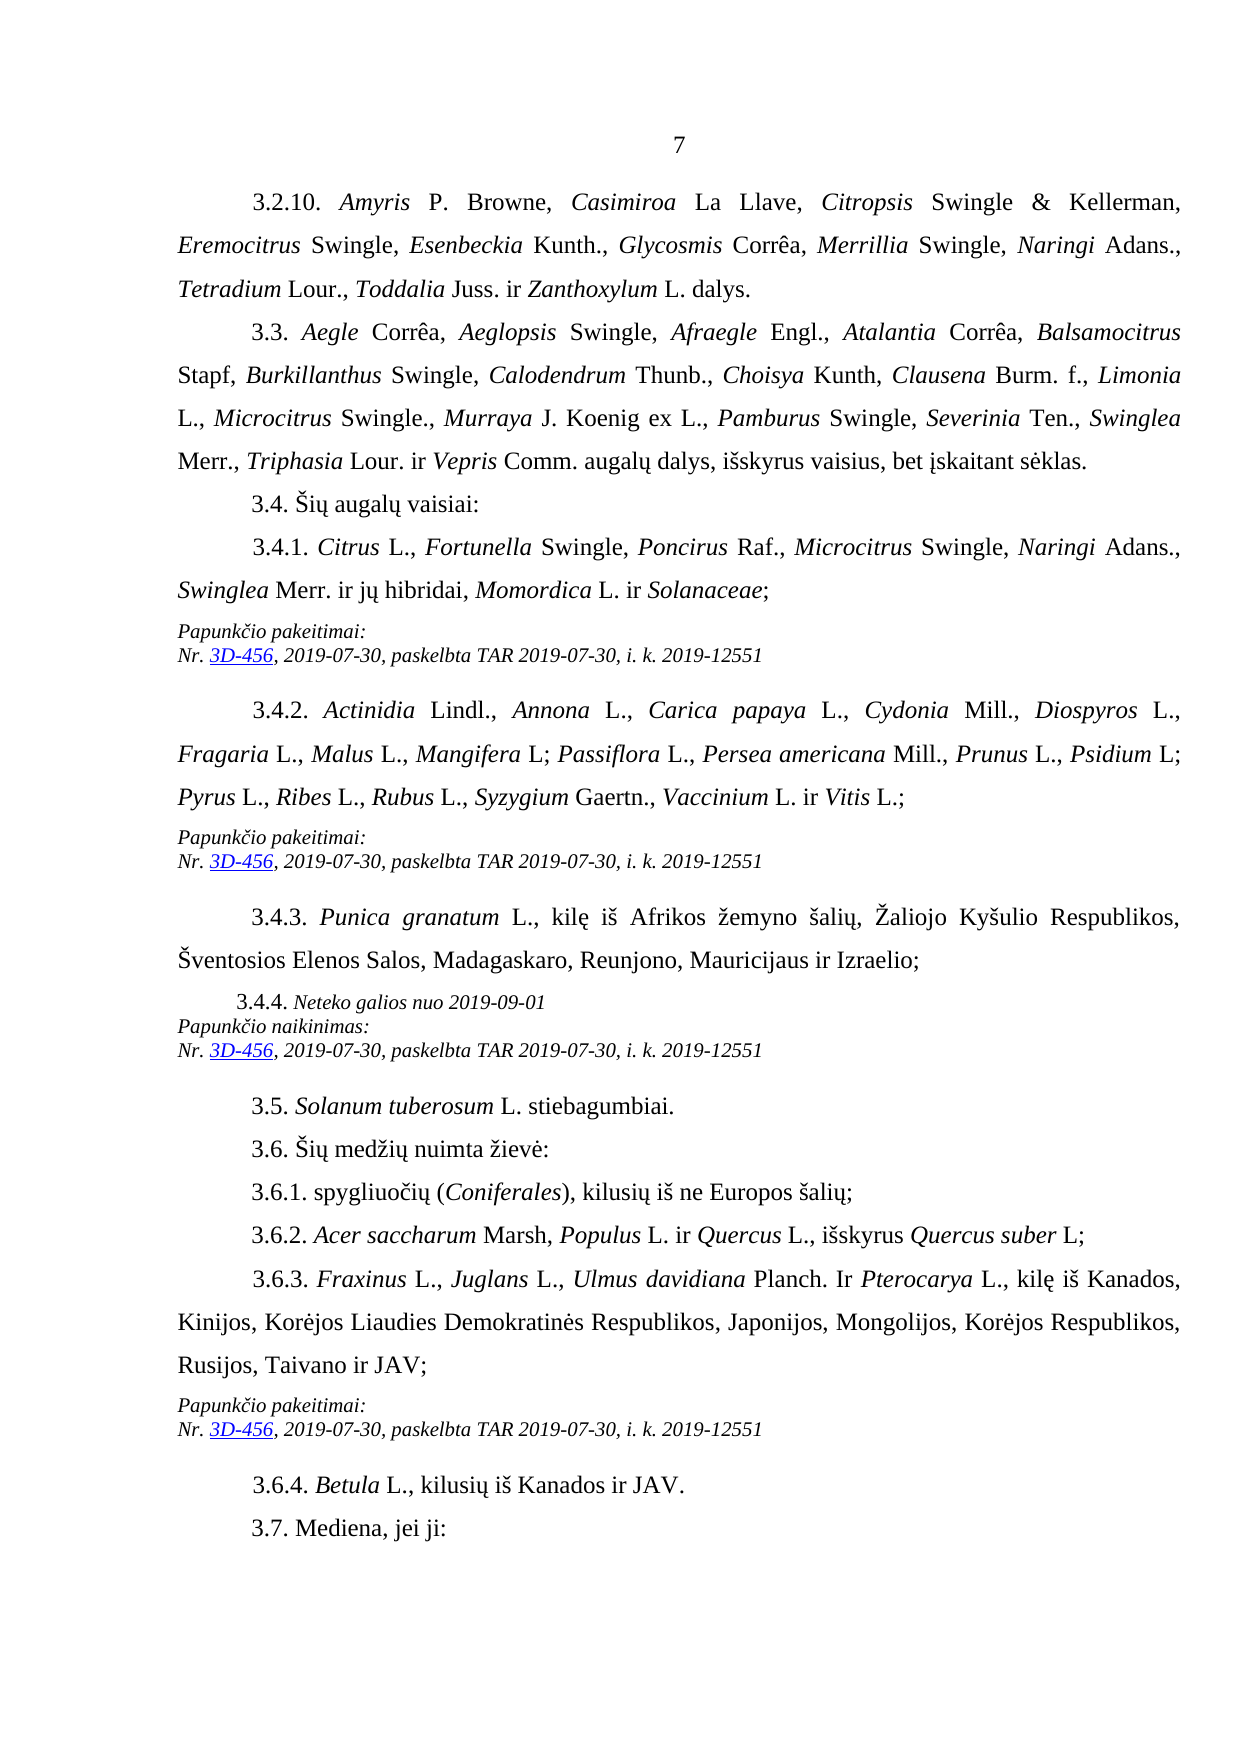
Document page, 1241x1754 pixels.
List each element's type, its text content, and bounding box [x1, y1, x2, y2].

text Papunkčio pakeitimai: [177, 825, 1181, 849]
text 3.4.2. Actinidia Lindl., Annona L., Carica papaya L., Cydonia Mill., Diospyros L., Fragaria L., Malus L., Mangifera L; Passiflora L., Persea americana Mill., Prunus L., Psidium L; Pyrus L., Ribes L., Rubus L., Syzygium Gaertn., Vaccinium L. ir Vitis L.; [177, 696, 1181, 811]
text 3.2.10. Amyris P. Browne, Casimiroa La Llave, Citropsis Swingle & Kellerman, Eremocitrus Swingle, Esenbeckia Kunth., Glycosmis Corrêa, Merrillia Swingle, Naringi Adans., Tetradium Lour., Toddalia Juss. ir Zanthoxylum L. dalys. [177, 187, 1181, 302]
text 3.4.1. Citrus L., Fortunella Swingle, Poncirus Raf., Microcitrus Swingle, Naringi Adans., Swinglea Merr. ir jų hibridai, Momordica L. ir Solanaceae; [177, 532, 1181, 604]
text 3.4. Šių augalų vaisiai: [177, 489, 1181, 518]
text 3.6. Šių medžių nuimta žievė: [177, 1134, 1181, 1163]
text 3.6.4. Betula L., kilusių iš Kanados ir JAV. [177, 1470, 1181, 1499]
text 3.6.2. Acer saccharum Marsh, Populus L. ir Quercus L., išskyrus Quercus suber L; [177, 1221, 1181, 1249]
text 3.3. Aegle Corrêa, Aeglopsis Swingle, Afraegle Engl., Atalantia Corrêa, Balsamocitrus Stapf, Burkillanthus Swingle, Calodendrum Thunb., Choisya Kunth, Clausena Burm. f., Limonia L., Microcitrus Swingle., Murraya J. Koenig ex L., Pamburus Swingle, Severinia Ten., Swinglea Merr., Triphasia Lour. ir Vepris Comm. augalų dalys, išskyrus vaisius, bet įskaitant sėklas. [177, 317, 1181, 475]
text Papunkčio naikinimas: [177, 1014, 1181, 1038]
text 3.6.3. Fraxinus L., Juglans L., Ulmus davidiana Planch. Ir Pterocarya L., kilę iš Kanados, Kinijos, Korėjos Liaudies Demokratinės Respublikos, Japonijos, Mongolijos, Korėjos Respublikos, Rusijos, Taivano ir JAV; [177, 1264, 1181, 1379]
text Nr. 3D-456, 2019-07-30, paskelbta TAR 2019-07-30, i. k. 2019-12551 [177, 849, 1181, 873]
text Nr. 3D-456, 2019-07-30, paskelbta TAR 2019-07-30, i. k. 2019-12551 [177, 1038, 1181, 1062]
text Nr. 3D-456, 2019-07-30, paskelbta TAR 2019-07-30, i. k. 2019-12551 [177, 1417, 1181, 1441]
text 3.4.4. Neteko galios nuo 2019-09-01 [177, 988, 1181, 1014]
text Papunkčio pakeitimai: [177, 619, 1181, 643]
text 3.4.3. Punica granatum L., kilę iš Afrikos žemyno šalių, Žaliojo Kyšulio Respublikos, Šventosios Elenos Salos, Madagaskaro, Reunjono, Mauricijaus ir Izraelio; [177, 902, 1181, 974]
text Nr. 3D-456, 2019-07-30, paskelbta TAR 2019-07-30, i. k. 2019-12551 [177, 643, 1181, 667]
text 3.5. Solanum tuberosum L. stiebagumbiai. [177, 1091, 1181, 1120]
text 3.7. Mediena, jei ji: [177, 1513, 1181, 1542]
text Papunkčio pakeitimai: [177, 1393, 1181, 1417]
text 3.6.1. spygliuočių (Coniferales), kilusių iš ne Europos šalių; [177, 1177, 1181, 1206]
